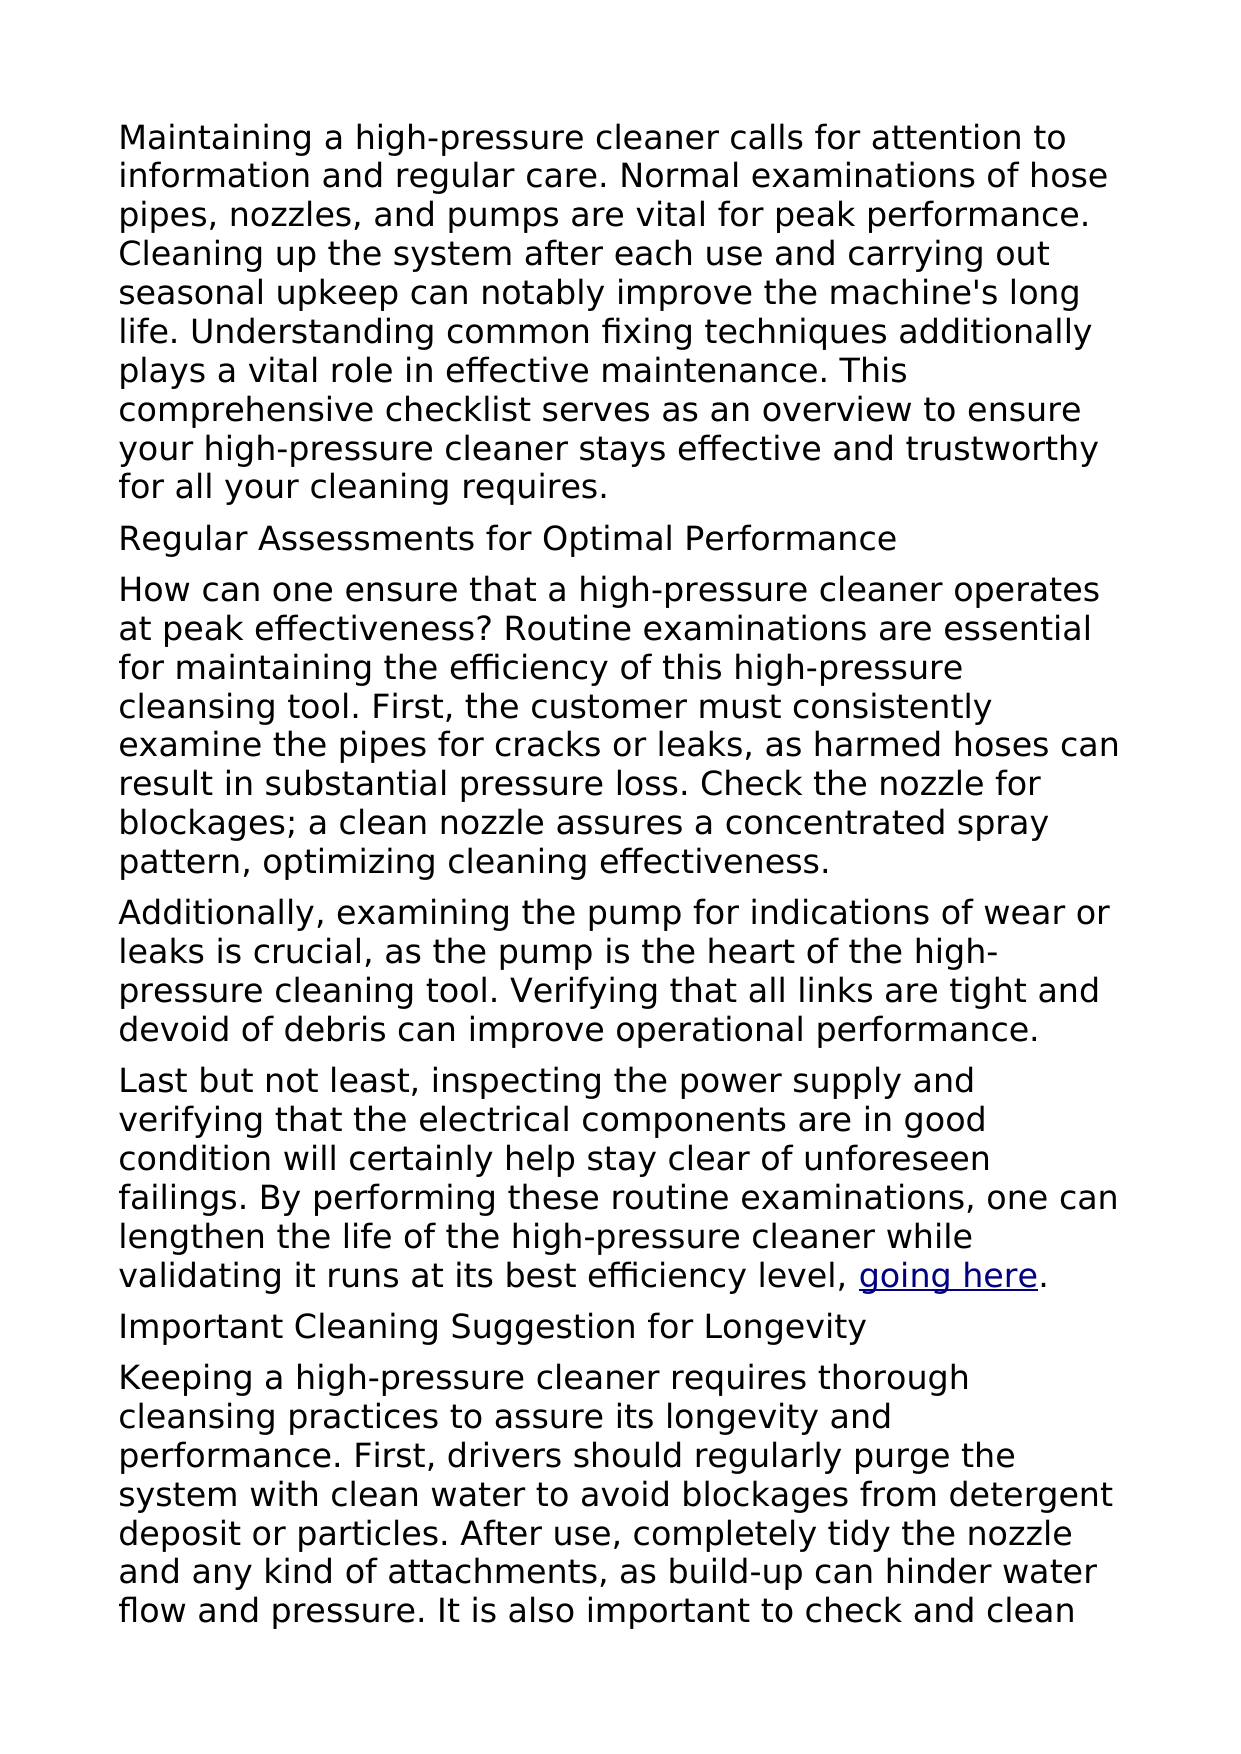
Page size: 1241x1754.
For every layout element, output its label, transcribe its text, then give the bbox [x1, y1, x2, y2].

text Regular Assessments for Optimal Performance [118, 519, 1122, 558]
text How can one ensure that a high-pressure cleaner operates at peak effectiveness? Routine examinations are essential for maintaining the efficiency of this high-pressure cleansing tool. First, the customer must consistently examine the pipes for cracks or leaks, as harmed hoses can result in substantial pressure loss. Check the nozzle for blockages; a clean nozzle assures a concentrated spray pattern, optimizing cleaning effectiveness. [118, 571, 1122, 881]
text Keeping a high-pressure cleaner requires thorough cleansing practices to assure its longevity and performance. First, drivers should regularly purge the system with clean water to avoid blockages from detergent deposit or particles. After use, completely tidy the nozzle and any kind of attachments, as build-up can hinder water flow and pressure. It is also important to check and clean [118, 1359, 1122, 1631]
text Additionally, examining the pump for indications of wear or leaks is crucial, as the pump is the heart of the high-pressure cleaning tool. Verifying that all links are tight and devoid of debris can improve operational performance. [118, 894, 1122, 1049]
text Last but not least, inspecting the power supply and verifying that the electrical components are in good condition will certainly help stay clear of unforeseen failings. By performing these routine examinations, one can lengthen the life of the high-pressure cleaner while validating it runs at its best efficiency level, going here. [118, 1062, 1122, 1295]
text Maintaining a high-pressure cleaner calls for attention to information and regular care. Normal examinations of hose pipes, nozzles, and pumps are vital for peak performance. Cleaning up the system after each use and carrying out seasonal upkeep can notably improve the machine's long life. Understanding common fixing techniques additionally plays a vital role in effective maintenance. This comprehensive checklist serves as an overview to ensure your high-pressure cleaner stays effective and trustworthy for all your cleaning requires. [118, 118, 1122, 507]
text Important Cleaning Suggestion for Longevity [118, 1307, 1122, 1346]
